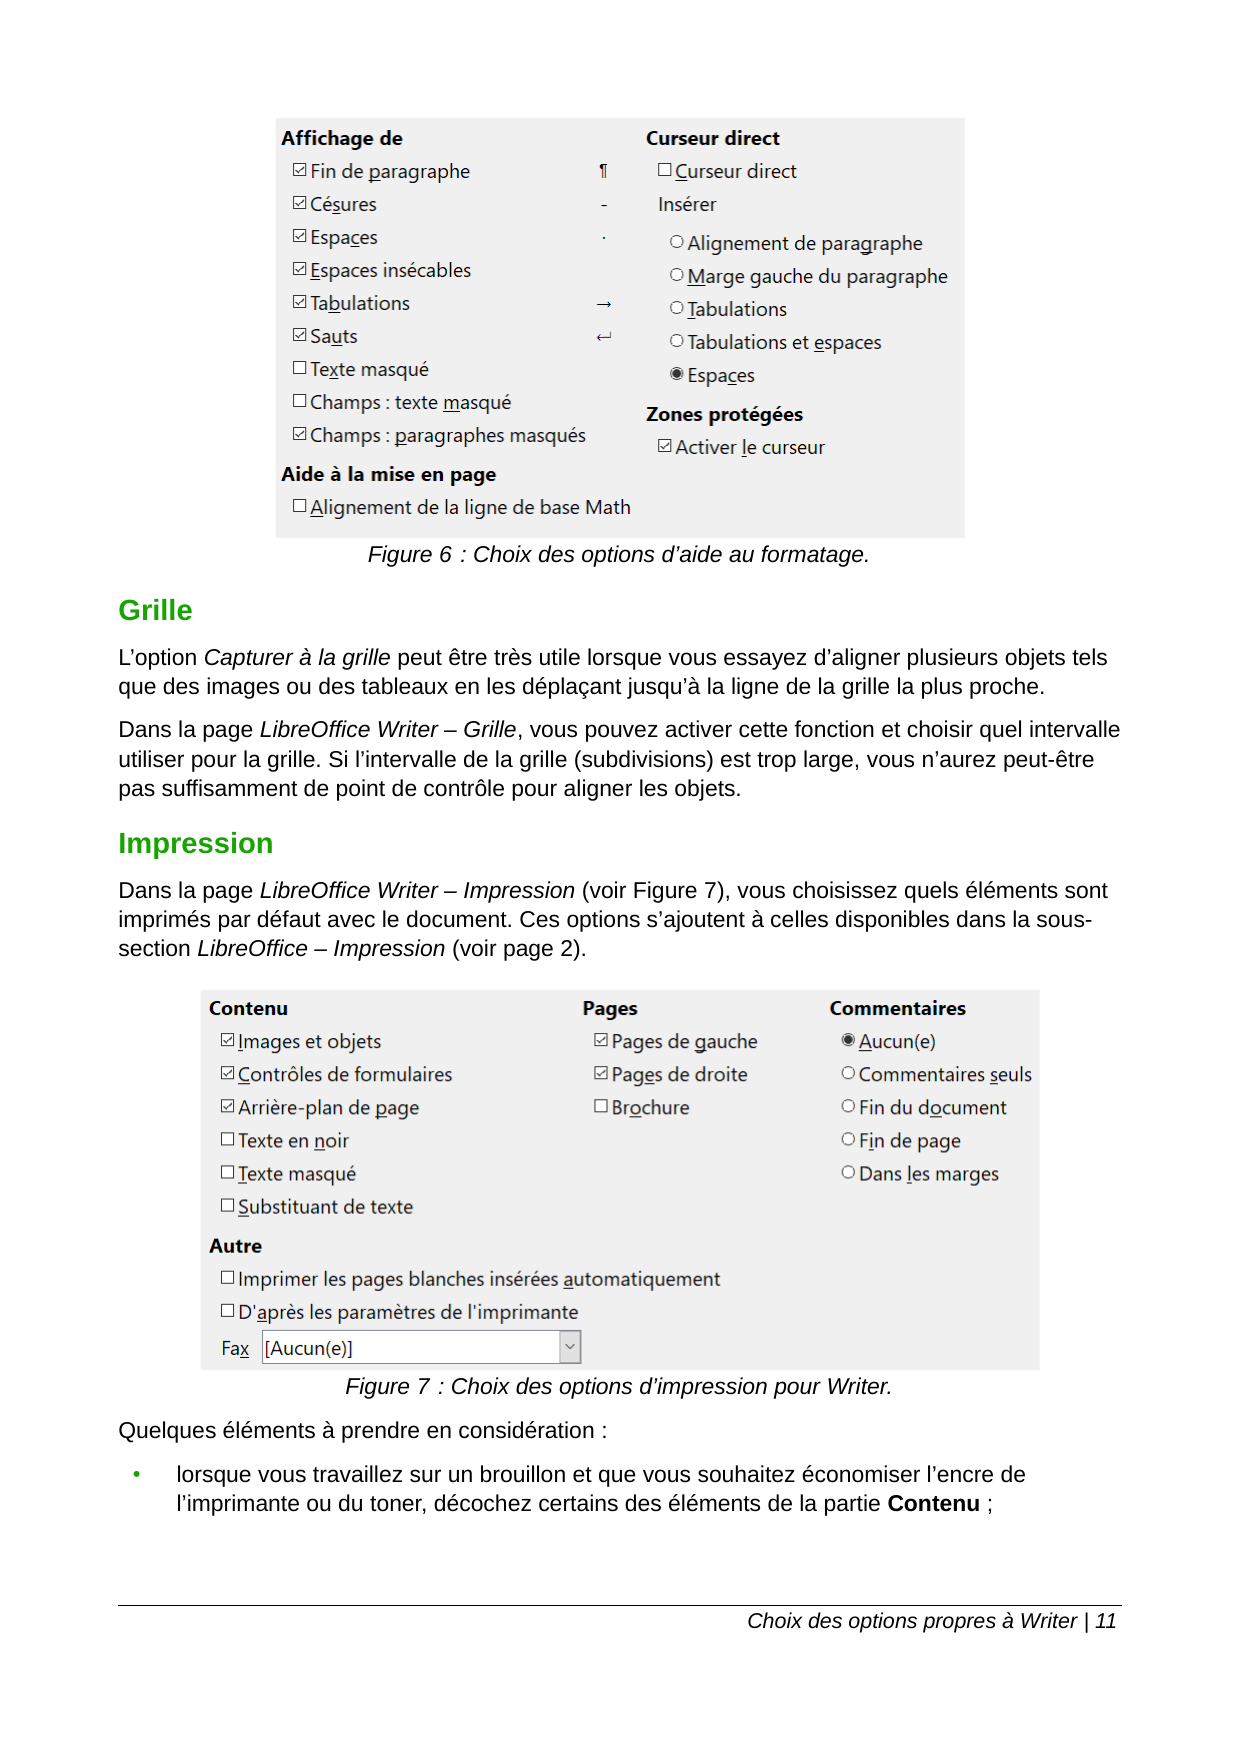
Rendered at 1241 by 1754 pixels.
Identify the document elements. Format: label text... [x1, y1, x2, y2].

text Dans la page LibreOffice Writer – Impression (voir Figure 7), vous choisissez quels éléments sont imprimés par défaut avec le document. Ces options s’ajoutent à celles disponibles dans la sous-section LibreOffice – Impression (voir page 2). [118, 874, 1122, 961]
text Quelques éléments à prendre en considération : [118, 1414, 1122, 1443]
picture [200, 990, 1040, 1370]
text L’option Capturer à la grille peut être très utile lorsque vous essayez d’aligner plusieurs objets tels que des images ou des tableaux en les déplaçant jusqu’à la ligne de la grille la plus proche. [118, 641, 1122, 699]
text Figure 6 : Choix des options d’aide au formatage. [118, 538, 1122, 567]
list lorsque vous travaillez sur un brouillon et que vous souhaitez économiser l’encre de l’imprimante ou du toner, décochez certains des éléments de la partie Contenu ; [133, 1458, 1122, 1516]
picture [275, 118, 965, 538]
subtitle Grille [118, 597, 1122, 626]
text Figure 7 : Choix des options d’impression pour Writer. [118, 1370, 1122, 1399]
subtitle Impression [118, 830, 1122, 859]
text Dans la page LibreOffice Writer – Grille, vous pouvez activer cette fonction et choisir quel intervalle utiliser pour la grille. Si l’intervalle de la grille (subdivisions) est trop large, vous n’aurez peut-être pas suffisamment de point de contrôle pour aligner les objets. [118, 713, 1122, 801]
